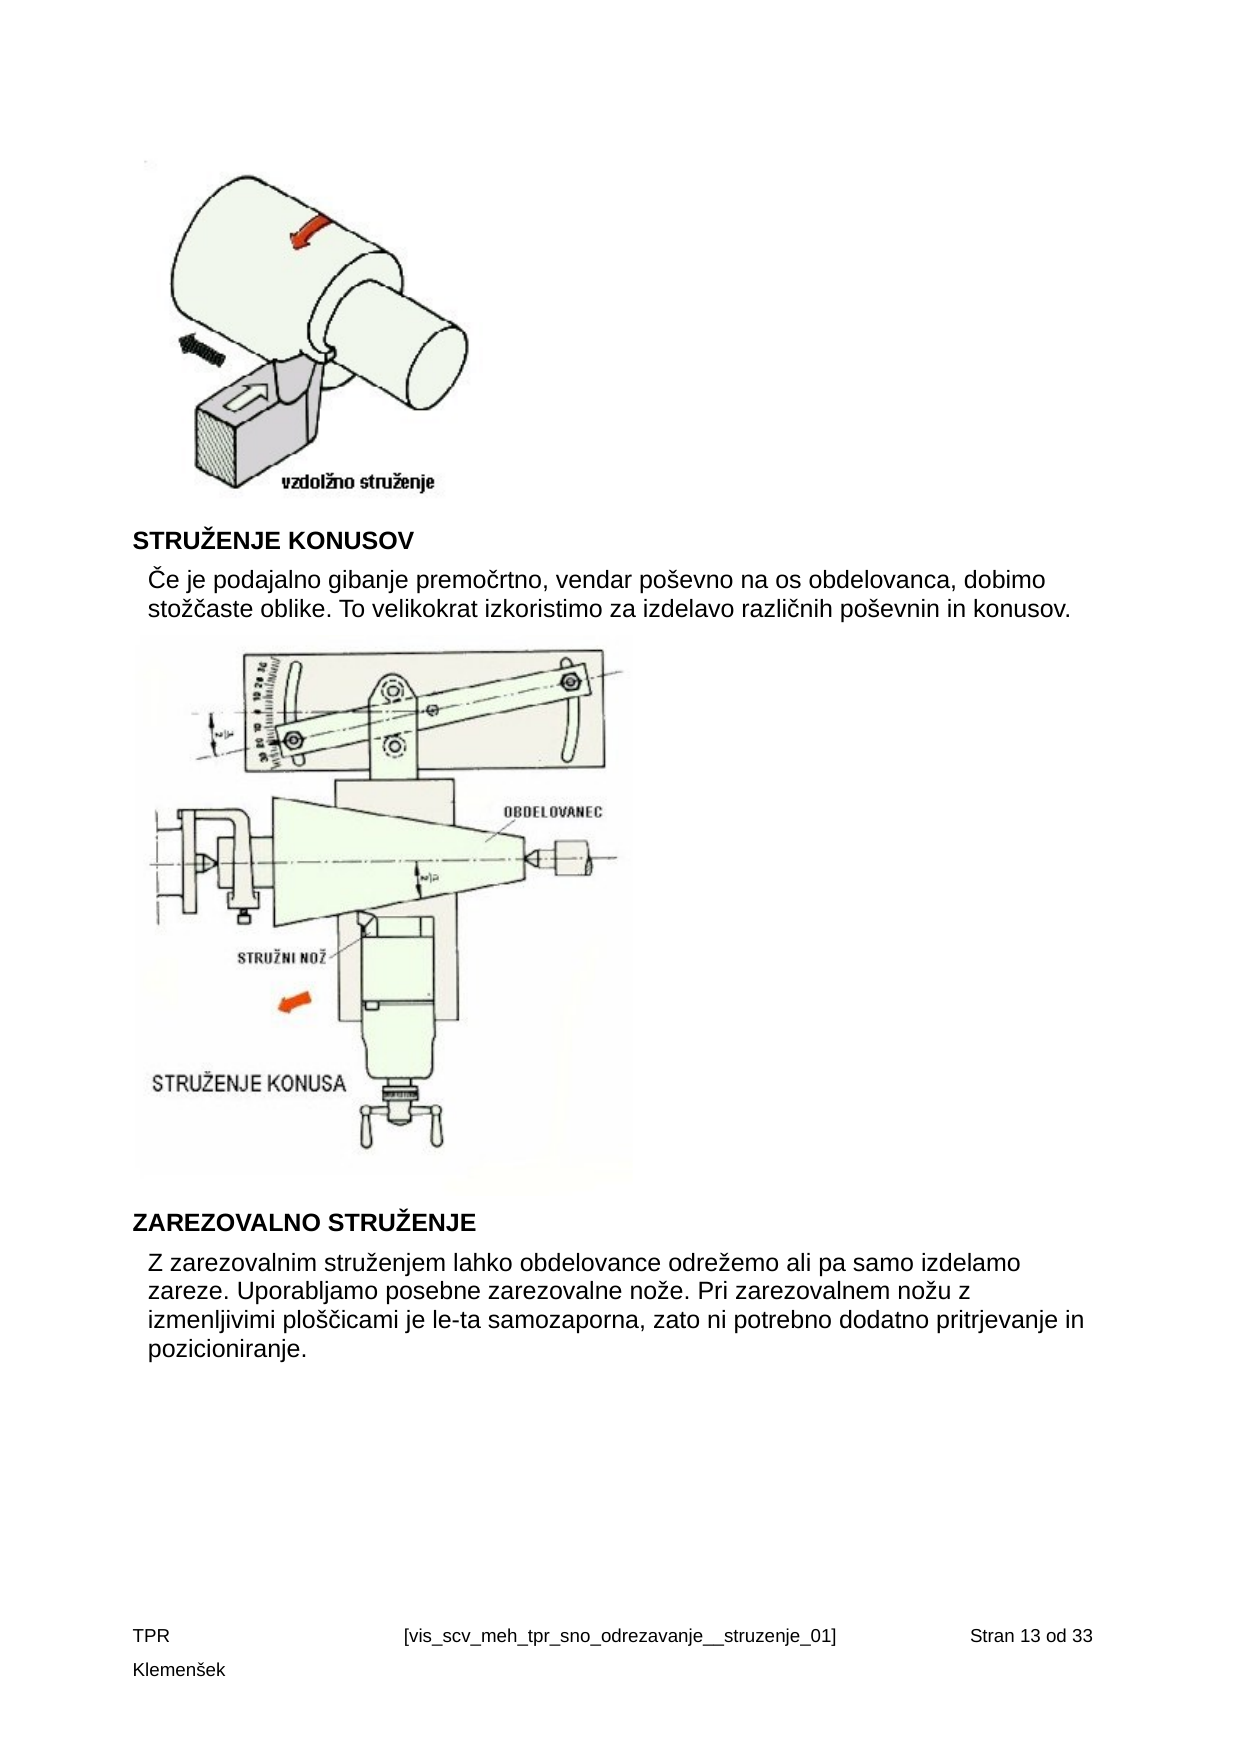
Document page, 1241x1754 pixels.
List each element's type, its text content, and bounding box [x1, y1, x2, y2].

text STRUŽENJE KONUSOV [132, 526, 1093, 554]
picture [132, 635, 633, 1196]
picture [132, 147, 497, 514]
text ZAREZOVALNO STRUŽENJE [132, 1208, 1093, 1237]
text Če je podajalno gibanje premočrtno, vendar poševno na os obdelovanca, dobimo stožčaste oblike. To velikokrat izkoristimo za izdelavo različnih poševnin in konusov. [148, 565, 1093, 622]
text Z zarezovalnim struženjem lahko obdelovance odrežemo ali pa samo izdelamo zareze. Uporabljamo posebne zarezovalne nože. Pri zarezovalnem nožu z izmenljivimi ploščicami je le-ta samozaporna, zato ni potrebno dodatno pritrjevanje in pozicioniranje. [148, 1247, 1093, 1362]
